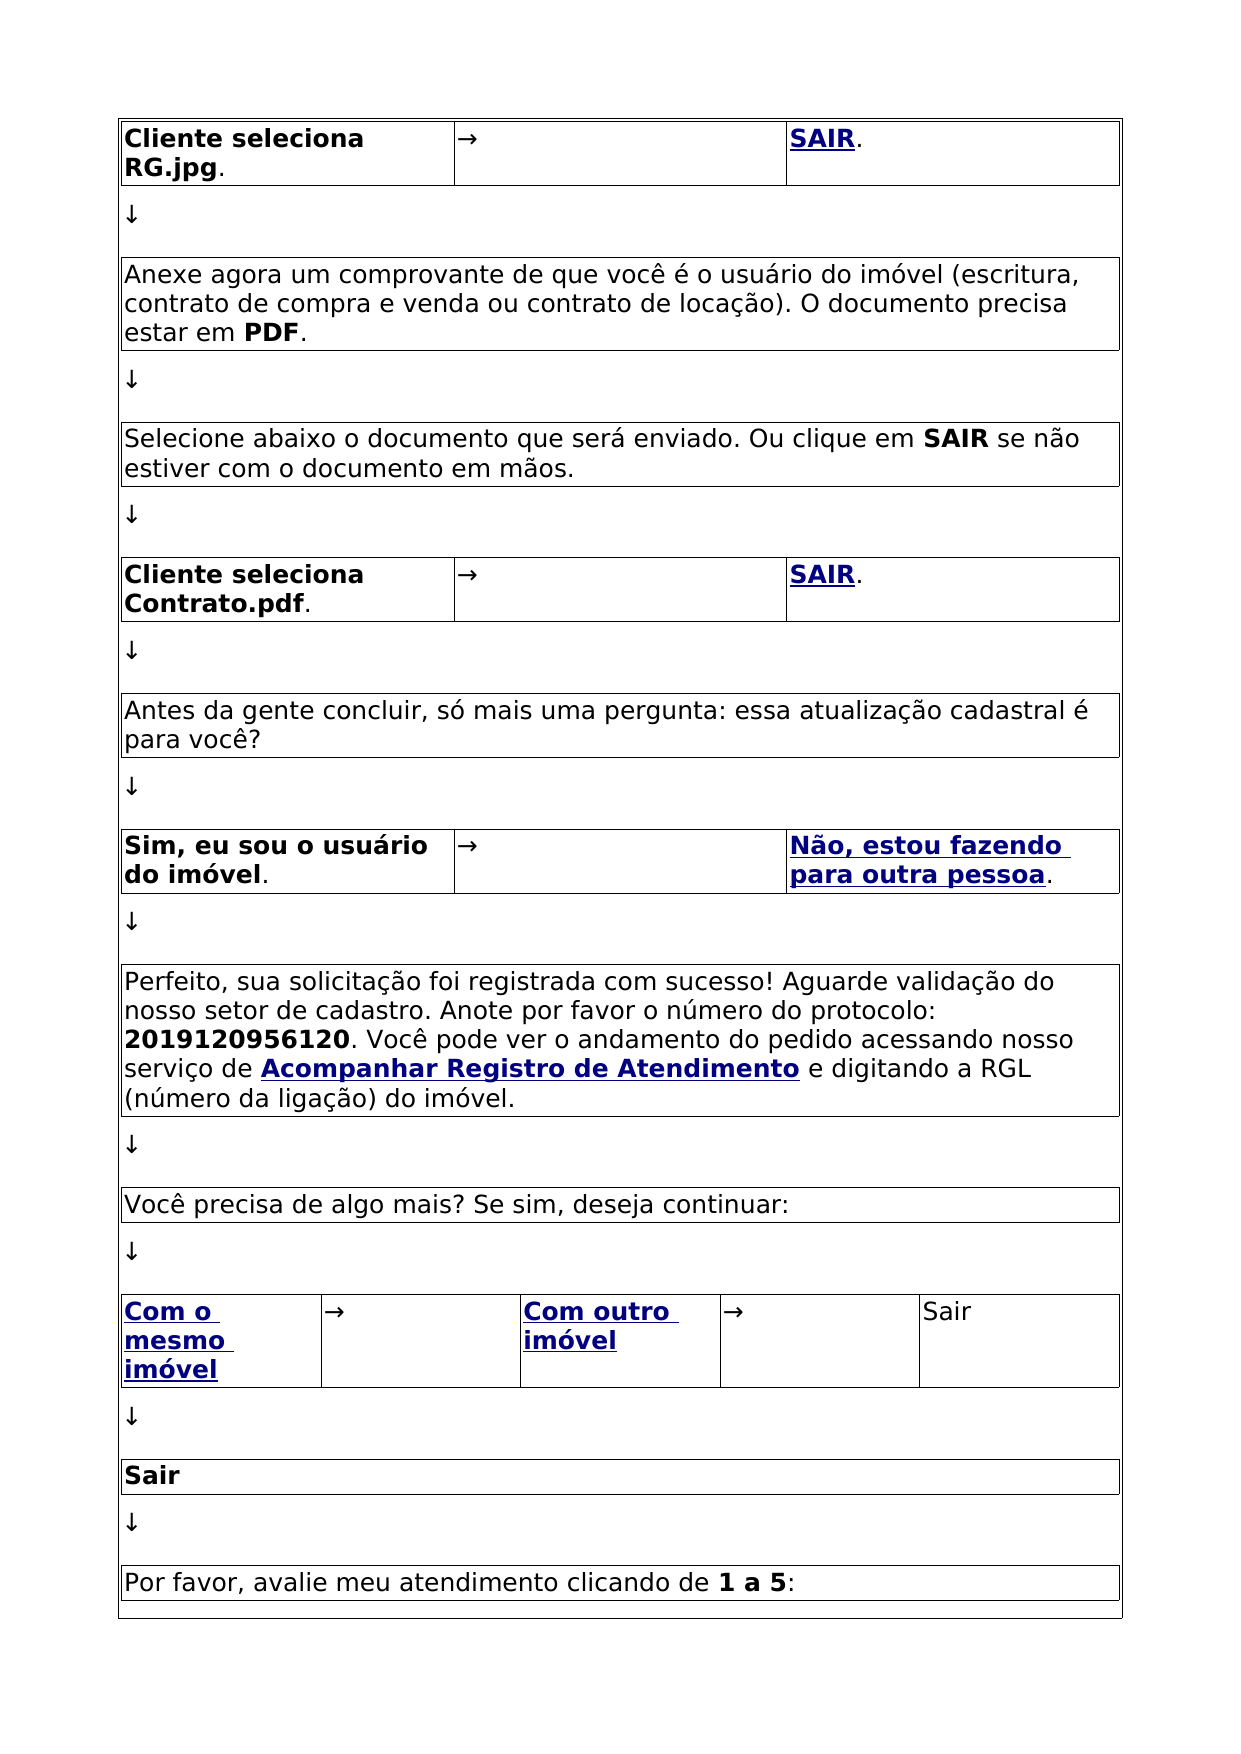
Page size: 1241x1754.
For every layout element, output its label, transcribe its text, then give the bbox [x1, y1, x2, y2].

table_header → [455, 558, 786, 621]
table_header Não, estou fazendo para outra pessoa. [787, 830, 1119, 893]
table_header Sair [920, 1295, 1119, 1387]
table_header Anexe agora um comprovante de que você é o usuário do imóvel (escritura, contrato de compra e venda ou contrato de locação). O documento precisa estar em PDF. [122, 258, 1119, 350]
table_header ↓ ↓ ↓ ↓ ↓ ↓ ↓ ↓ ↓ ↓ [119, 119, 1122, 1618]
table_header SAIR. [787, 558, 1119, 621]
table_header Por favor, avalie meu atendimento clicando de 1 a 5: [122, 1566, 1119, 1600]
table_header → [455, 830, 786, 893]
table_header Cliente seleciona Contrato.pdf. [122, 558, 454, 621]
table_header → [721, 1295, 919, 1387]
table_header Sair [122, 1460, 1119, 1493]
table_header Sim, eu sou o usuário do imóvel. [122, 830, 454, 893]
table_header Você precisa de algo mais? Se sim, deseja continuar: [122, 1188, 1119, 1222]
table_header Selecione abaixo o documento que será enviado. Ou clique em SAIR se não estiver com o documento em mãos. [122, 423, 1119, 486]
table_header Cliente seleciona RG.jpg. [122, 122, 454, 185]
table_header Com outro imóvel [521, 1295, 720, 1387]
table_header Antes da gente concluir, só mais uma pergunta: essa atualização cadastral é para você? [122, 694, 1119, 757]
table_header → [455, 122, 786, 185]
table_header SAIR. [787, 122, 1119, 185]
table_header → [322, 1295, 520, 1387]
table_header Com o mesmo imóvel [122, 1295, 321, 1387]
table_header Perfeito, sua solicitação foi registrada com sucesso! Aguarde validação do nosso setor de cadastro. Anote por favor o número do protocolo: 2019120956120. Você pode ver o andamento do pedido acessando nosso serviço de Acompanhar Registro de Atendimento e digitando a RGL (número da ligação) do imóvel. [122, 965, 1119, 1116]
